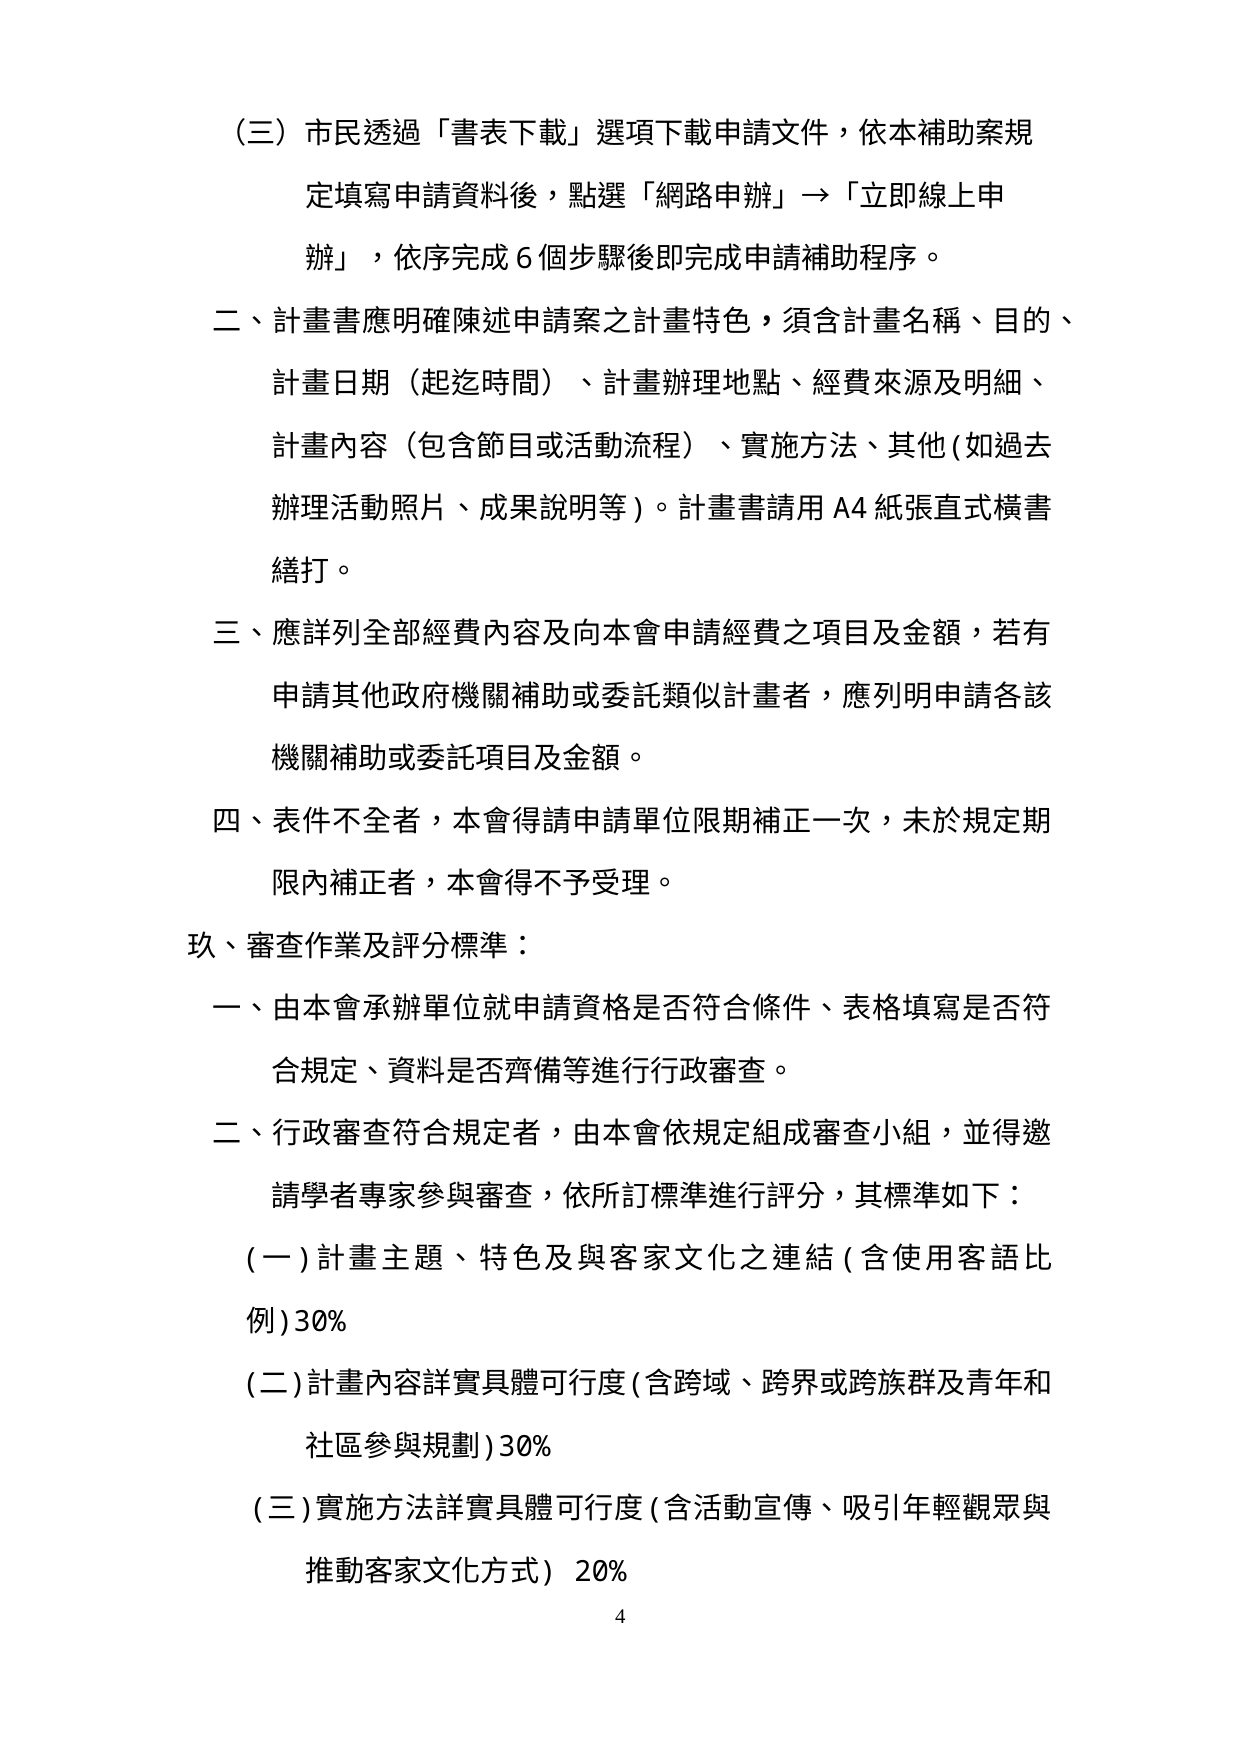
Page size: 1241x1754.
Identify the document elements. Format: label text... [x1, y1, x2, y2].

text 玖、審查作業及評分標準： [187, 902, 1053, 964]
text (一)計畫主題、特色及與客家文化之連結(含使用客語比例)30% [242, 1214, 1053, 1339]
text (三)實施方法詳實具體可行度(含活動宣傳、吸引年輕觀眾與推動客家文化方式) 20% [212, 1464, 1053, 1589]
text 二、行政審查符合規定者，由本會依規定組成審查小組，並得邀請學者專家參與審查，依所訂標準進行評分，其標準如下： [212, 1089, 1053, 1214]
text 一、由本會承辦單位就申請資格是否符合條件、表格填寫是否符合規定、資料是否齊備等進行行政審查。 [212, 964, 1053, 1089]
text (二)計畫內容詳實具體可行度(含跨域、跨界或跨族群及青年和社區參與規劃)30% [242, 1339, 1053, 1464]
text 二、計畫書應明確陳述申請案之計畫特色，須含計畫名稱、目的、計畫日期（起迄時間）、計畫辦理地點、經費來源及明細、計畫內容（包含節目或活動流程）、實施方法、其他(如過去辦理活動照片、成果說明等)。計畫書請用A4紙張直式橫書繕打。 [212, 277, 1053, 589]
text 四、表件不全者，本會得請申請單位限期補正一次，未於規定期限內補正者，本會得不予受理。 [212, 777, 1053, 902]
text （三）市民透過「書表下載」選項下載申請文件，依本補助案規定填寫申請資料後，點選「網路申辦」→「立即線上申辦」，依序完成6個步驟後即完成申請補助程序。 [217, 89, 1053, 277]
text 三、應詳列全部經費內容及向本會申請經費之項目及金額，若有申請其他政府機關補助或委託類似計畫者，應列明申請各該機關補助或委託項目及金額。 [212, 589, 1053, 777]
